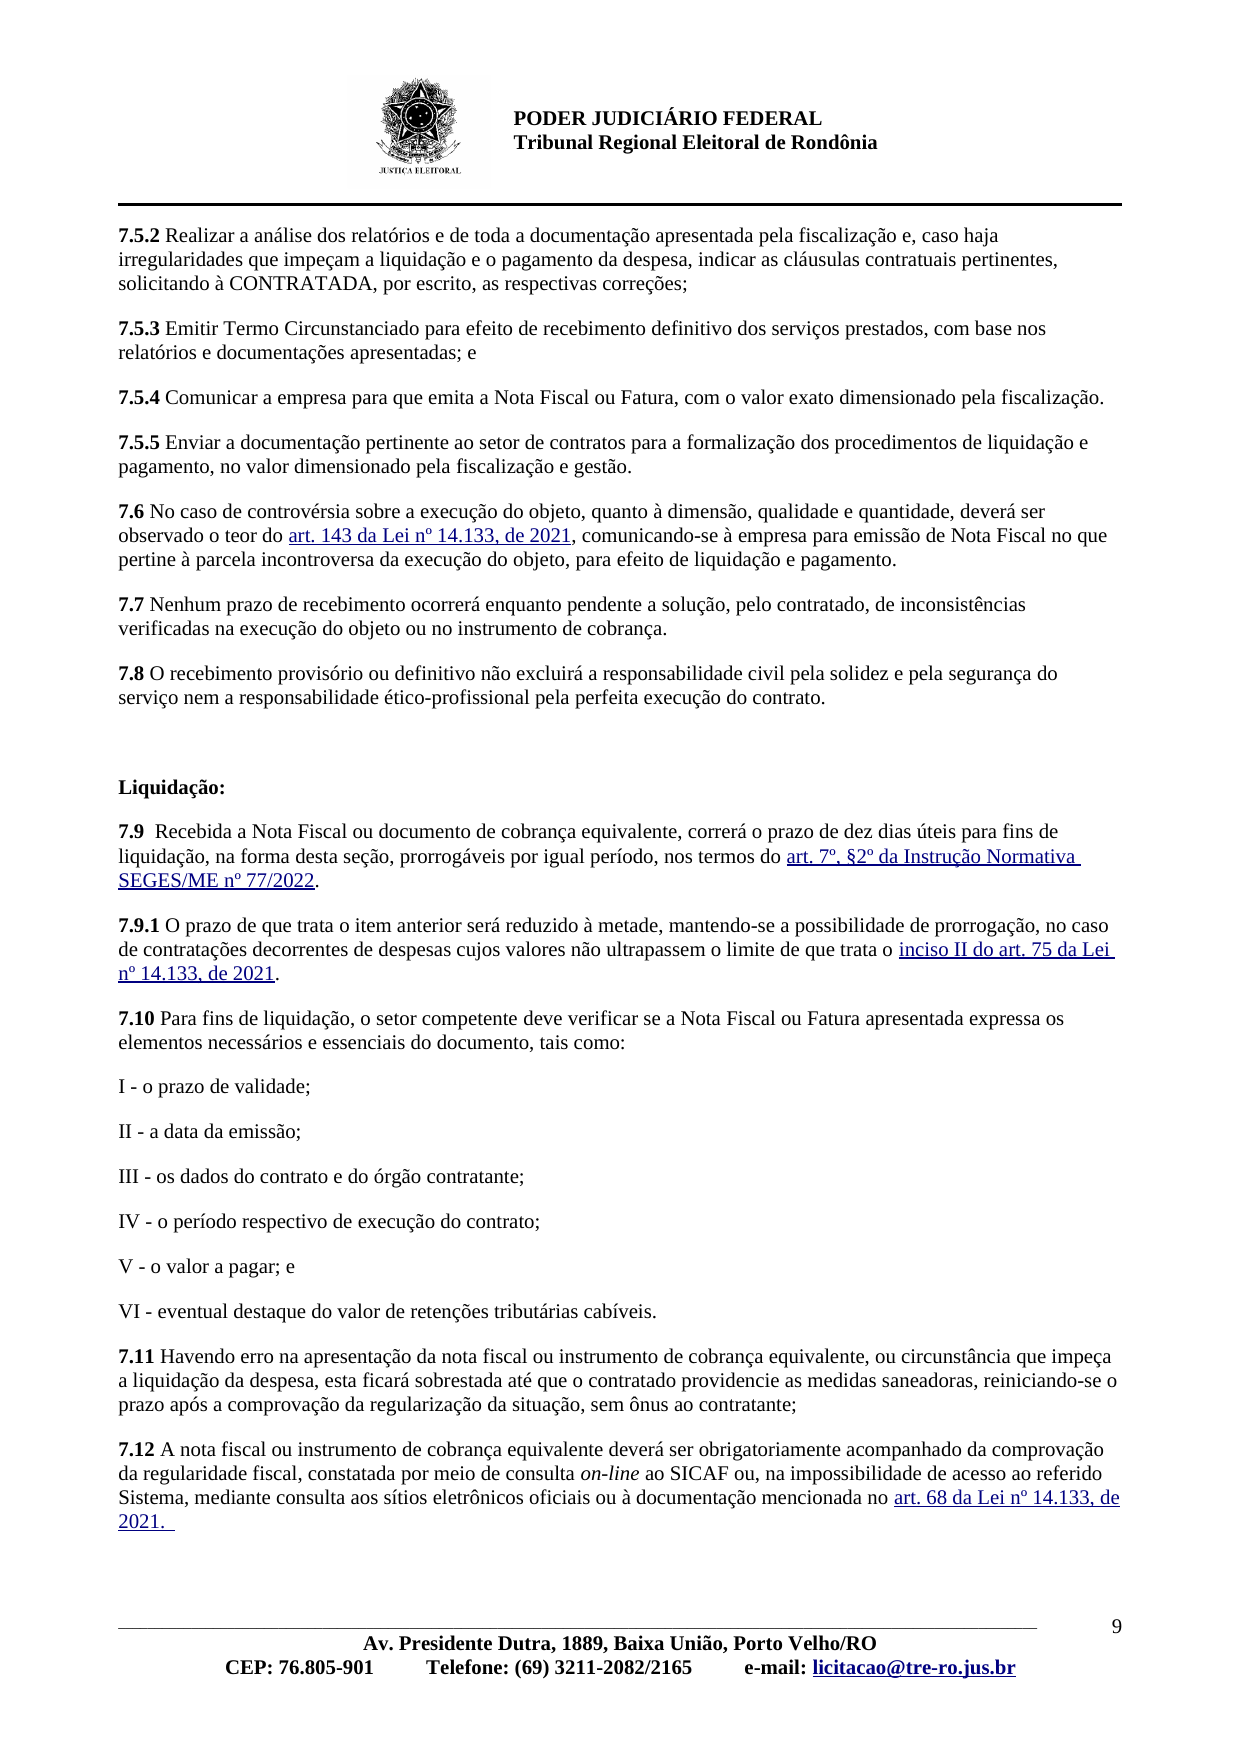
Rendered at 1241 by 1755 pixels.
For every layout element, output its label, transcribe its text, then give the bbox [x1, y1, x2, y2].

text I - o prazo de validade; [118, 1074, 1122, 1098]
text VI - eventual destaque do valor de retenções tributárias cabíveis. [118, 1299, 1122, 1323]
text 7.5.2 Realizar a análise dos relatórios e de toda a documentação apresentada pela fiscalização e, caso haja irregularidades que impeçam a liquidação e o pagamento da despesa, indicar as cláusulas contratuais pertinentes, solicitando à CONTRATADA, por escrito, as respectivas correções; [118, 223, 1122, 295]
text II - a data da emissão; [118, 1119, 1122, 1143]
text 7.9.1 O prazo de que trata o item anterior será reduzido à metade, mantendo-se a possibilidade de prorrogação, no caso de contratações decorrentes de despesas cujos valores não ultrapassem o limite de que trata o inciso II do art. 75 da Lei nº 14.133, de 2021. [118, 912, 1122, 985]
text 7.5.4 Comunicar a empresa para que emita a Nota Fiscal ou Fatura, com o valor exato dimensionado pela fiscalização. [118, 385, 1122, 409]
text 7.6 No caso de controvérsia sobre a execução do objeto, quanto à dimensão, qualidade e quantidade, deverá ser observado o teor do art. 143 da Lei nº 14.133, de 2021, comunicando-se à empresa para emissão de Nota Fiscal no que pertine à parcela incontroversa da execução do objeto, para efeito de liquidação e pagamento. [118, 499, 1122, 571]
text 7.10 Para fins de liquidação, o setor competente deve verificar se a Nota Fiscal ou Fatura apresentada expressa os elementos necessários e essenciais do documento, tais como: [118, 1006, 1122, 1054]
text III - os dados do contrato e do órgão contratante; [118, 1164, 1122, 1188]
text Liquidação: [118, 774, 1122, 799]
text 7.11 Havendo erro na apresentação da nota fiscal ou instrumento de cobrança equivalente, ou circunstância que impeça a liquidação da despesa, esta ficará sobrestada até que o contratado providencie as medidas saneadoras, reiniciando-se o prazo após a comprovação da regularização da situação, sem ônus ao contratante; [118, 1344, 1122, 1416]
text 7.9 Recebida a Nota Fiscal ou documento de cobrança equivalente, correrá o prazo de dez dias úteis para fins de liquidação, na forma desta seção, prorrogáveis por igual período, nos termos do art. 7º, §2º da Instrução Normativa SEGES/ME nº 77/2022. [118, 819, 1122, 892]
text 7.8 O recebimento provisório ou definitivo não excluirá a responsabilidade civil pela solidez e pela segurança do serviço nem a responsabilidade ético-profissional pela perfeita execução do contrato. [118, 661, 1122, 709]
text IV - o período respectivo de execução do contrato; [118, 1209, 1122, 1233]
text 7.5.3 Emitir Termo Circunstanciado para efeito de recebimento definitivo dos serviços prestados, com base nos relatórios e documentações apresentadas; e [118, 316, 1122, 364]
text 7.5.5 Enviar a documentação pertinente ao setor de contratos para a formalização dos procedimentos de liquidação e pagamento, no valor dimensionado pela fiscalização e gestão. [118, 430, 1122, 478]
text 7.7 Nenhum prazo de recebimento ocorrerá enquanto pendente a solução, pelo contratado, de inconsistências verificadas na execução do objeto ou no instrumento de cobrança. [118, 592, 1122, 640]
text 7.12 A nota fiscal ou instrumento de cobrança equivalente deverá ser obrigatoriamente acompanhado da comprovação da regularidade fiscal, constatada por meio de consulta on-line ao SICAF ou, na impossibilidade de acesso ao referido Sistema, mediante consulta aos sítios eletrônicos oficiais ou à documentação mencionada no art. 68 da Lei nº 14.133, de 2021. [118, 1437, 1122, 1533]
text V - o valor a pagar; e [118, 1254, 1122, 1278]
